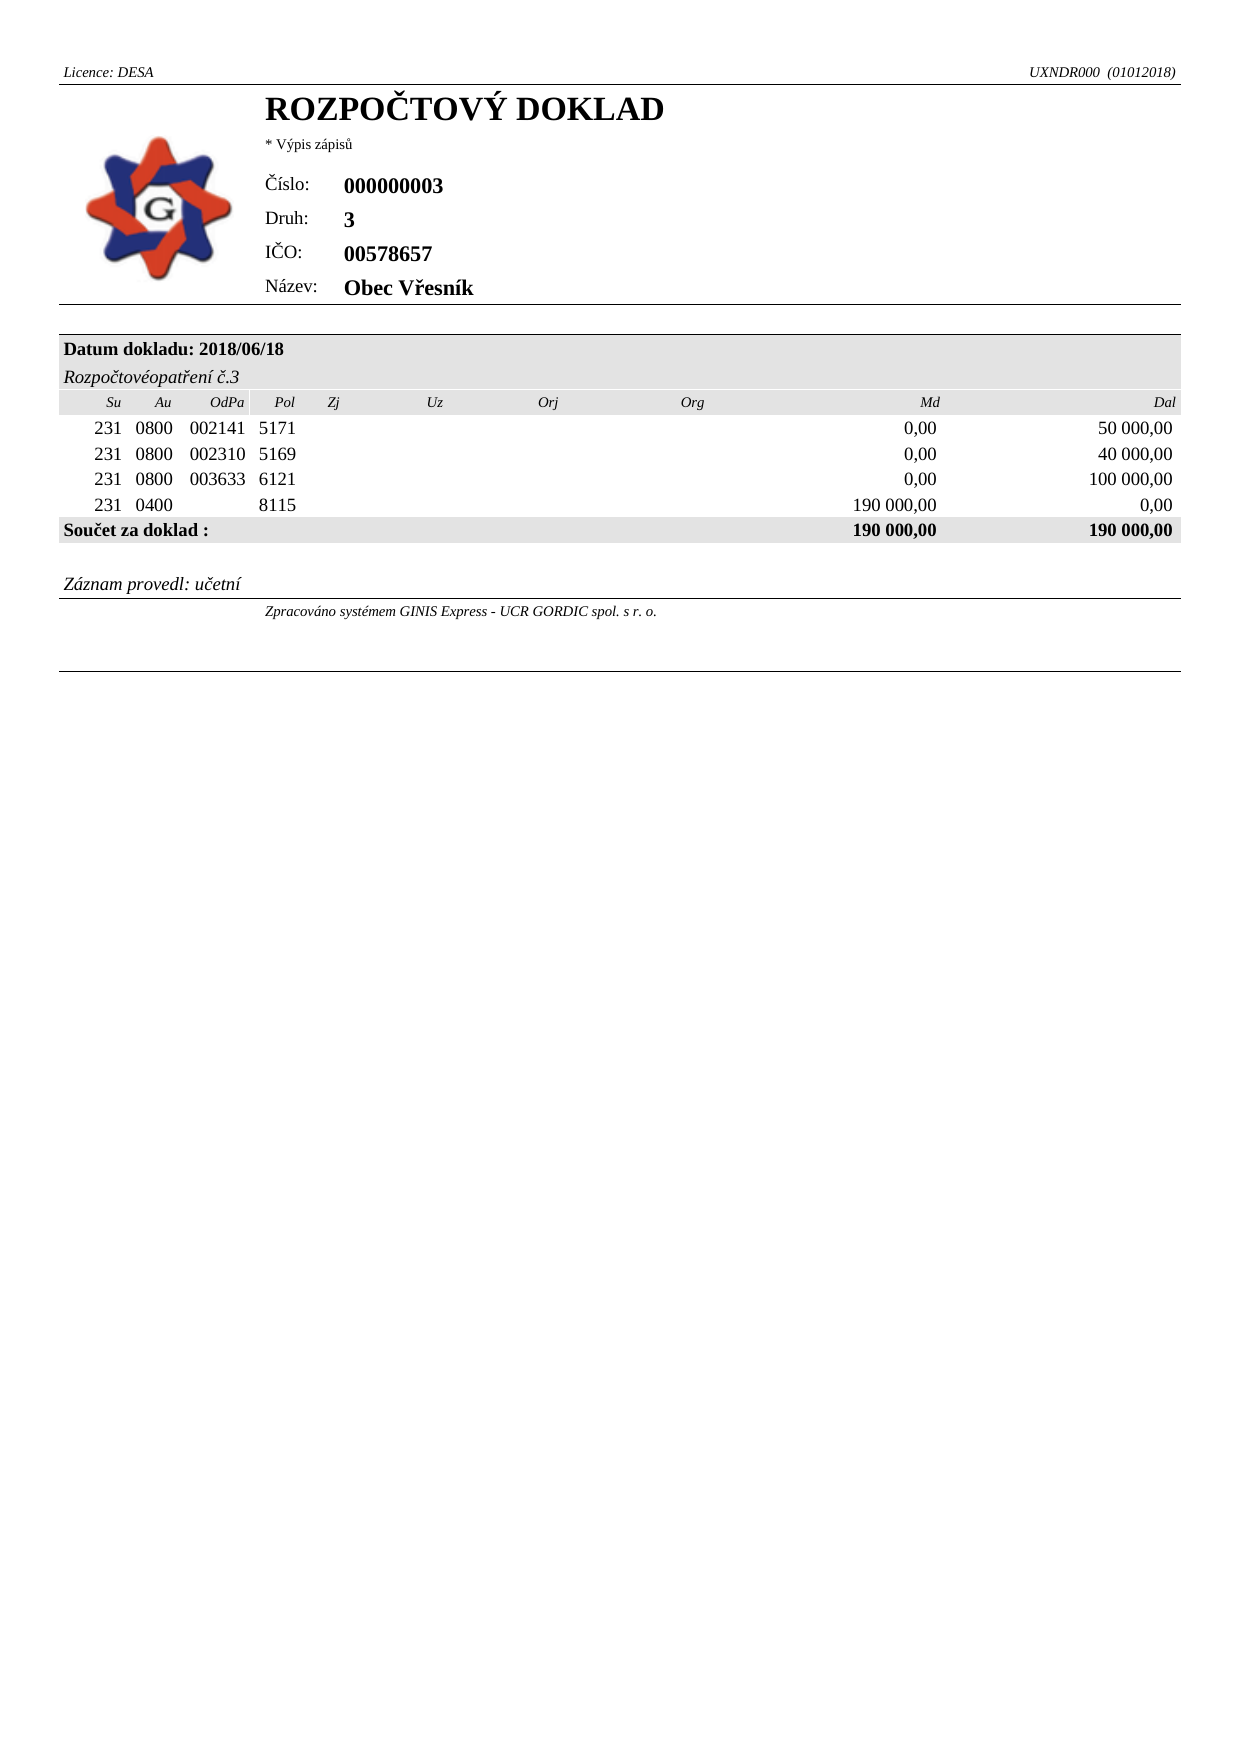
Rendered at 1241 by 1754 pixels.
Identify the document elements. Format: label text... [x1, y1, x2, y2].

table_cell Orj [448, 390, 564, 415]
table_cell [300, 415, 345, 440]
table_cell [300, 466, 345, 492]
table_cell 231 [81, 466, 126, 492]
table_cell 231 [81, 492, 126, 517]
table_cell Datum dokladu: 2018/06/18 [59, 335, 1181, 364]
table_cell 3 [339, 203, 1181, 236]
table_cell [81, 132, 261, 169]
table_cell [59, 203, 85, 236]
table_cell [59, 492, 81, 517]
table_cell 0,00 [945, 492, 1181, 517]
table_cell Org [564, 390, 710, 415]
table_cell Rozpočtovéopatření č.3 [59, 364, 1181, 389]
table_cell 0,00 [710, 466, 945, 492]
table_cell 5171 [250, 415, 300, 440]
table_cell Obec Vřesník [339, 270, 1181, 304]
table_cell [59, 236, 85, 270]
table_cell 100 000,00 [945, 466, 1181, 492]
table_cell [448, 492, 564, 517]
table_cell Součet za doklad : [59, 517, 710, 543]
table_cell 190 000,00 [710, 517, 945, 543]
table_cell ROZPOČTOVÝ DOKLAD [261, 85, 1181, 132]
table_cell [59, 169, 85, 203]
table_cell Au [126, 390, 177, 415]
table_cell [59, 390, 81, 415]
table_cell OdPa [177, 390, 249, 415]
table_cell [345, 440, 448, 466]
table_cell [564, 492, 710, 517]
table_cell [300, 440, 345, 466]
table_cell IČO: [261, 236, 339, 270]
table_cell Su [81, 390, 126, 415]
table_cell [234, 203, 261, 236]
table_header UXNDR000 (01012018) [261, 59, 1181, 84]
table_cell Číslo: [261, 169, 339, 203]
table_cell 003633 [177, 466, 249, 492]
table_cell [448, 415, 564, 440]
table_cell 40 000,00 [945, 440, 1181, 466]
table_cell 0800 [126, 415, 177, 440]
table_cell [59, 305, 1181, 334]
table_cell 50 000,00 [945, 415, 1181, 440]
table_cell 0800 [126, 440, 177, 466]
table_cell Md [710, 390, 945, 415]
table_cell * Výpis zápisů [261, 132, 1181, 169]
table_cell Druh: [261, 203, 339, 236]
table_cell Zj [300, 390, 345, 415]
table_cell [345, 466, 448, 492]
table_cell [564, 466, 710, 492]
table_cell Zpracováno systémem GINIS Express - UCR GORDIC spol. s r. o. [261, 599, 1181, 624]
table_cell [59, 624, 1181, 671]
table_cell 0,00 [710, 440, 945, 466]
table_cell 6121 [250, 466, 300, 492]
table_cell 002310 [177, 440, 249, 466]
table_cell [300, 492, 345, 517]
table_cell Dal [945, 390, 1181, 415]
table_cell [59, 599, 261, 624]
table_cell Pol [250, 390, 300, 415]
table_cell 8115 [250, 492, 300, 517]
table_cell [234, 169, 261, 203]
picture [85, 135, 234, 284]
table_cell [59, 270, 261, 304]
table_header Licence: DESA [59, 59, 261, 84]
table_cell 190 000,00 [945, 517, 1181, 543]
table_cell Uz [345, 390, 448, 415]
table_cell 5169 [250, 440, 300, 466]
table_cell [177, 492, 249, 517]
table_cell [59, 440, 81, 466]
table_cell [59, 85, 261, 132]
table_cell [564, 415, 710, 440]
table_cell 231 [81, 415, 126, 440]
table_cell [59, 466, 81, 492]
table_cell Název: [261, 270, 339, 304]
table_cell 0400 [126, 492, 177, 517]
table_cell 231 [81, 440, 126, 466]
table_cell 190 000,00 [710, 492, 945, 517]
table_cell Záznam provedl: učetní [59, 569, 1181, 598]
table_cell [345, 492, 448, 517]
table_cell [234, 236, 261, 270]
table_cell [448, 440, 564, 466]
table_cell 00578657 [339, 236, 1181, 270]
table_cell [448, 466, 564, 492]
table_cell [59, 543, 1181, 568]
table_cell 0,00 [710, 415, 945, 440]
table_cell 000000003 [339, 169, 1181, 203]
table_cell [564, 440, 710, 466]
table_cell [345, 415, 448, 440]
table_cell 002141 [177, 415, 249, 440]
table_cell 0800 [126, 466, 177, 492]
table_cell [59, 132, 81, 169]
table_cell [59, 415, 81, 440]
